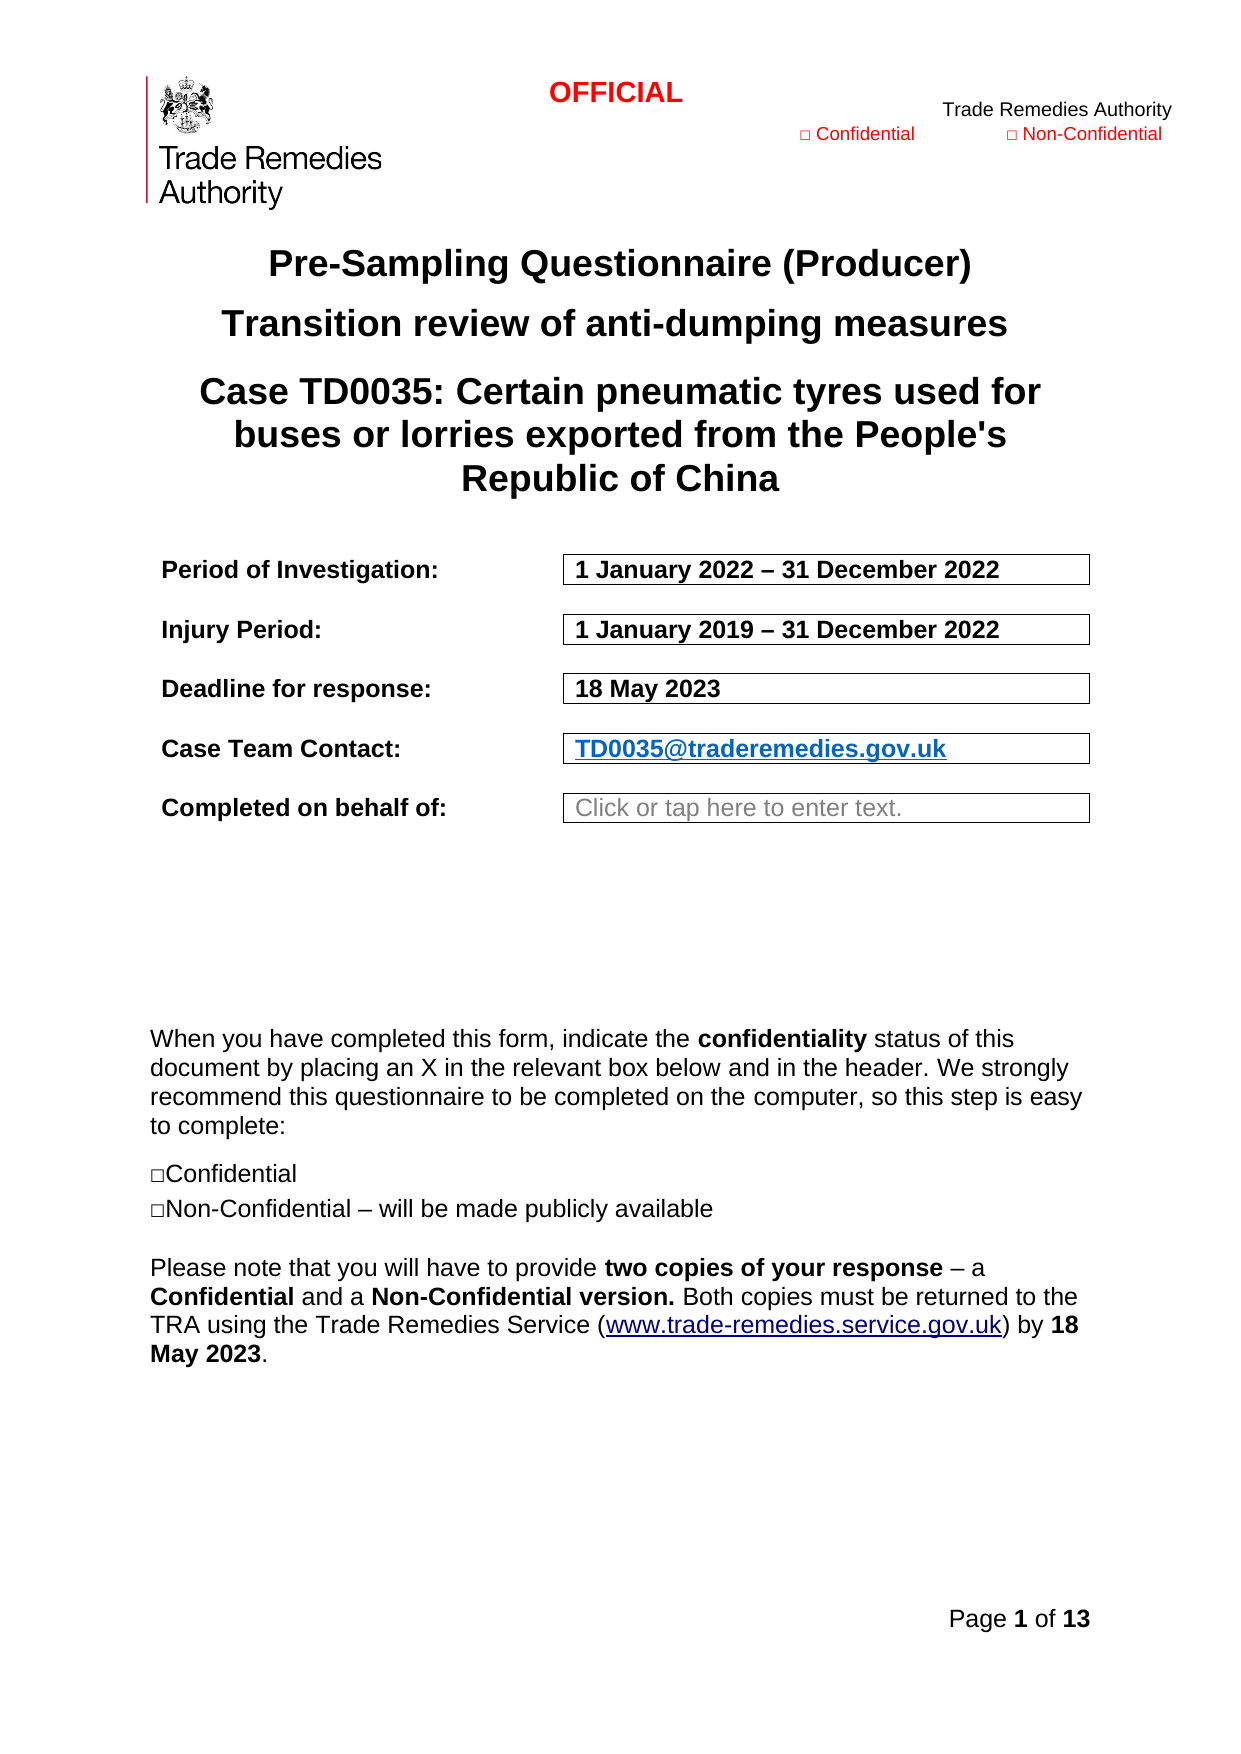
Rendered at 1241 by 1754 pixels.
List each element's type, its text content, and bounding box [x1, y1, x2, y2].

table_cell Completed on behalf of: [150, 793, 563, 822]
table_cell Click or tap here to enter text. [564, 794, 1089, 822]
table_cell Deadline for response: [150, 673, 563, 703]
table_cell [564, 645, 1089, 673]
text ☐Non-Confidential – will be made publicly available [150, 1190, 1090, 1224]
text When you have completed this form, indicate the confidentiality status of this document by placing an X in the relevant box below and in the header. We strongly recommend this questionnaire to be completed on the computer, so this step is easy to complete: [150, 1024, 1090, 1139]
text Case TD0035: Certain pneumatic tyres used for buses or lorries exported from the People's Republic of China [150, 369, 1090, 499]
table_cell 1 January 2019 – 31 December 2022 [564, 615, 1089, 643]
text Pre-Sampling Questionnaire (Producer) [150, 242, 1090, 285]
table_cell [150, 584, 563, 614]
text Transition review of anti-dumping measures [150, 301, 1090, 344]
table_cell Case Team Contact: [150, 733, 563, 763]
table_cell [564, 764, 1089, 792]
table_cell TD0035@traderemedies.gov.uk [564, 734, 1089, 763]
table_cell [150, 644, 563, 673]
table_cell [150, 763, 563, 792]
table_cell Injury Period: [150, 614, 563, 643]
table_cell [564, 704, 1089, 733]
table_cell [564, 585, 1089, 614]
table_header 1 January 2022 – 31 December 2022 [564, 555, 1089, 584]
table_header Period of Investigation: [150, 554, 563, 584]
text Please note that you will have to provide two copies of your response – a Confidential and a Non-Confidential version. Both copies must be returned to the TRA using the Trade Remedies Service (www.trade-remedies.service.gov.uk) by 18 May 2023. [150, 1253, 1090, 1368]
table_cell 18 May 2023 [564, 674, 1089, 703]
text ☐Confidential [150, 1156, 1090, 1190]
table_cell [150, 703, 563, 733]
